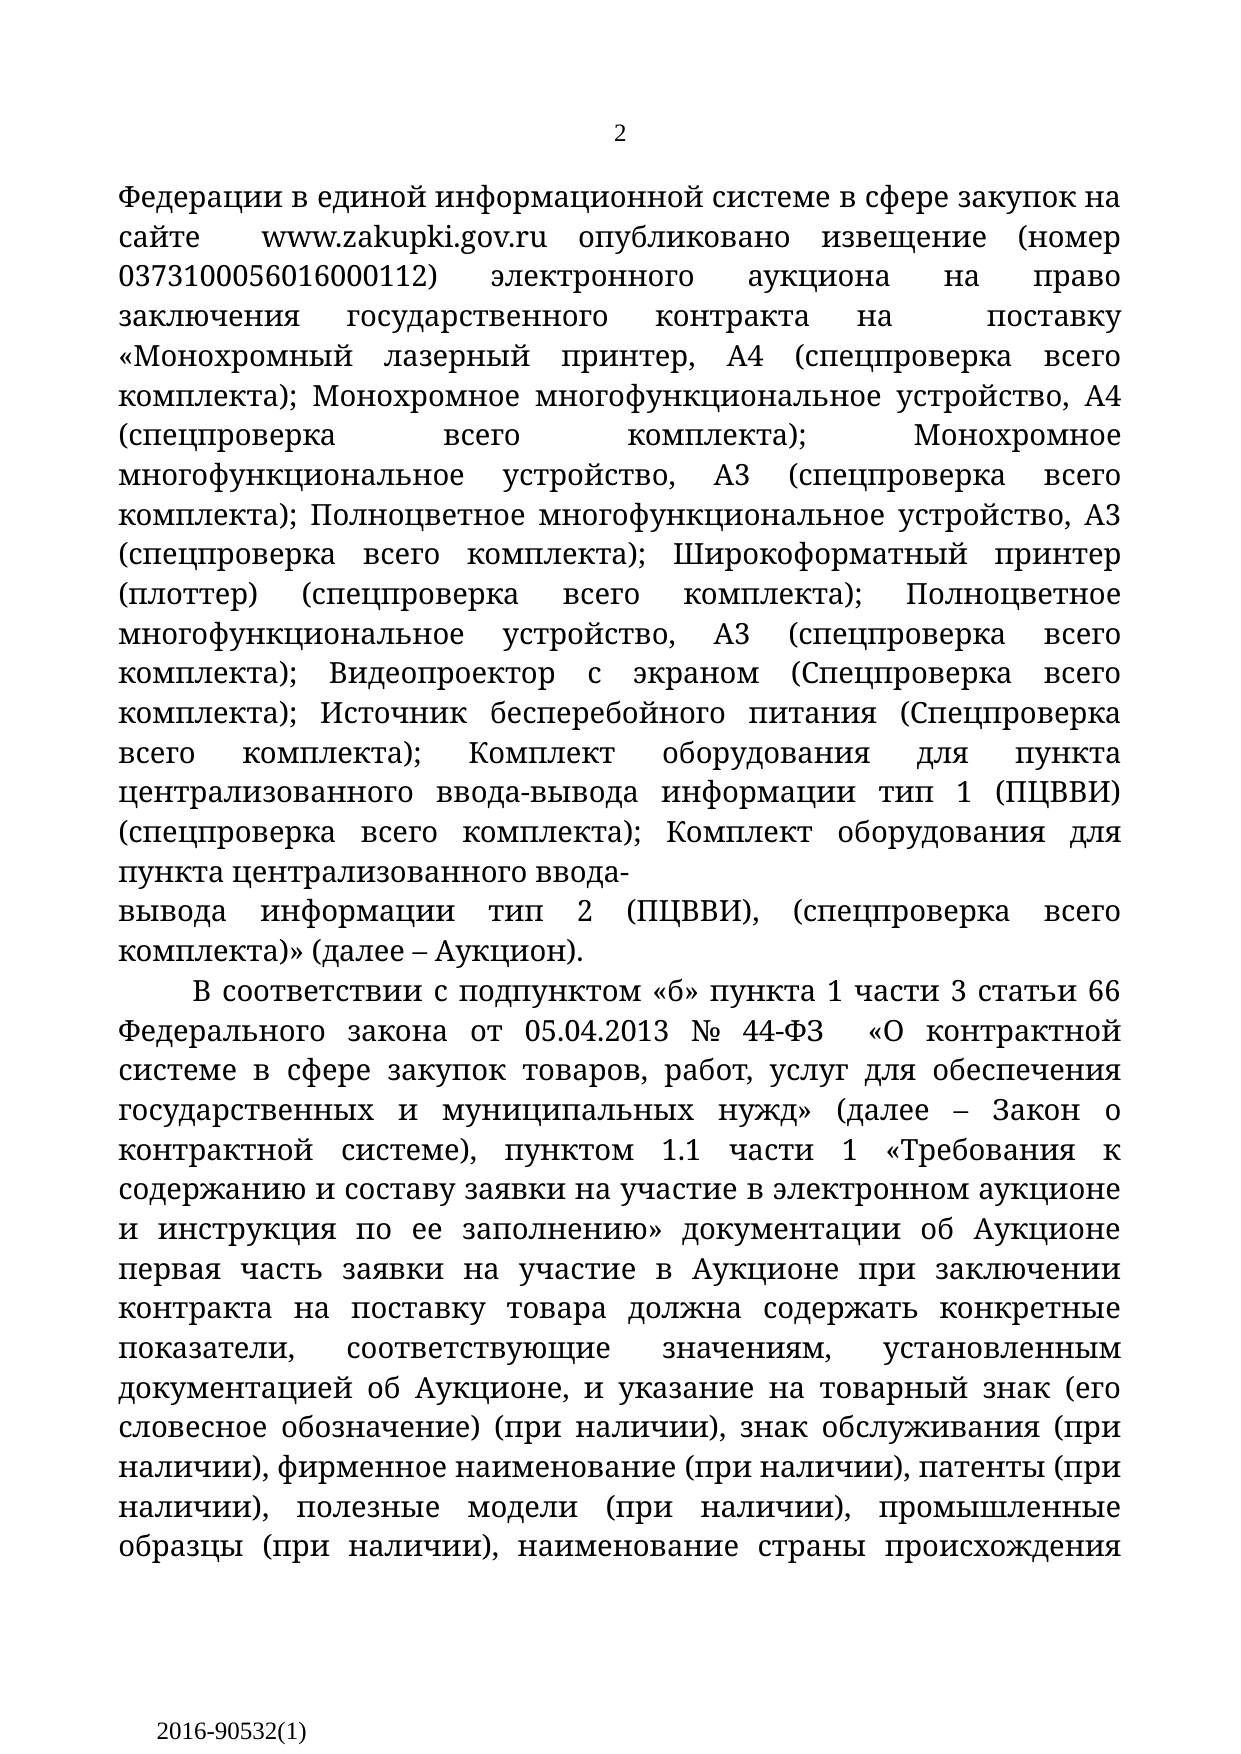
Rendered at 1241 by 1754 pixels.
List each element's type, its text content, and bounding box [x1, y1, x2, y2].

text вывода информации тип 2 (ПЦВВИ), (спецпроверка всего комплекта)» (далее – Аукцион). [118, 891, 1122, 970]
text В соответствии с подпунктом «б» пункта 1 части 3 статьи 66 Федерального закона от 05.04.2013 № 44-ФЗ «О контрактной системе в сфере закупок товаров, работ, услуг для обеспечения государственных и муниципальных нужд» (далее – Закон о контрактной системе), пунктом 1.1 части 1 «Требования к содержанию и составу заявки на участие в электронном аукционе и инструкция по ее заполнению» документации об Аукционе первая часть заявки на участие в Аукционе при заключении контракта на поставку товара должна содержать конкретные показатели, соответствующие значениям, установленным документацией об Аукционе, и указание на товарный знак (его словесное обозначение) (при наличии), знак обслуживания (при наличии), фирменное наименование (при наличии), патенты (при наличии), полезные модели (при наличии), промышленные образцы (при наличии), наименование страны происхождения [118, 970, 1122, 1565]
text Федерации в единой информационной системе в сфере закупок на сайте www.zakupki.gov.ru опубликовано извещение (номер 0373100056016000112) электронного аукциона на право заключения государственного контракта на поставку «Монохромный лазерный принтер, А4 (спецпроверка всего комплекта); Монохромное многофункциональное устройство, А4 (спецпроверка всего комплекта); Монохромное многофункциональное устройство, А3 (спецпроверка всего комплекта); Полноцветное многофункциональное устройство, А3 (спецпроверка всего комплекта); Широкоформатный принтер (плоттер) (спецпроверка всего комплекта); Полноцветное многофункциональное устройство, А3 (спецпроверка всего комплекта); Видеопроектор с экраном (Спецпроверка всего комплекта); Источник бесперебойного питания (Спецпроверка всего комплекта); Комплект оборудования для пункта централизованного ввода-вывода информации тип 1 (ПЦВВИ) (спецпроверка всего комплекта); Комплект оборудования для пункта централизованного ввода- [118, 176, 1122, 891]
